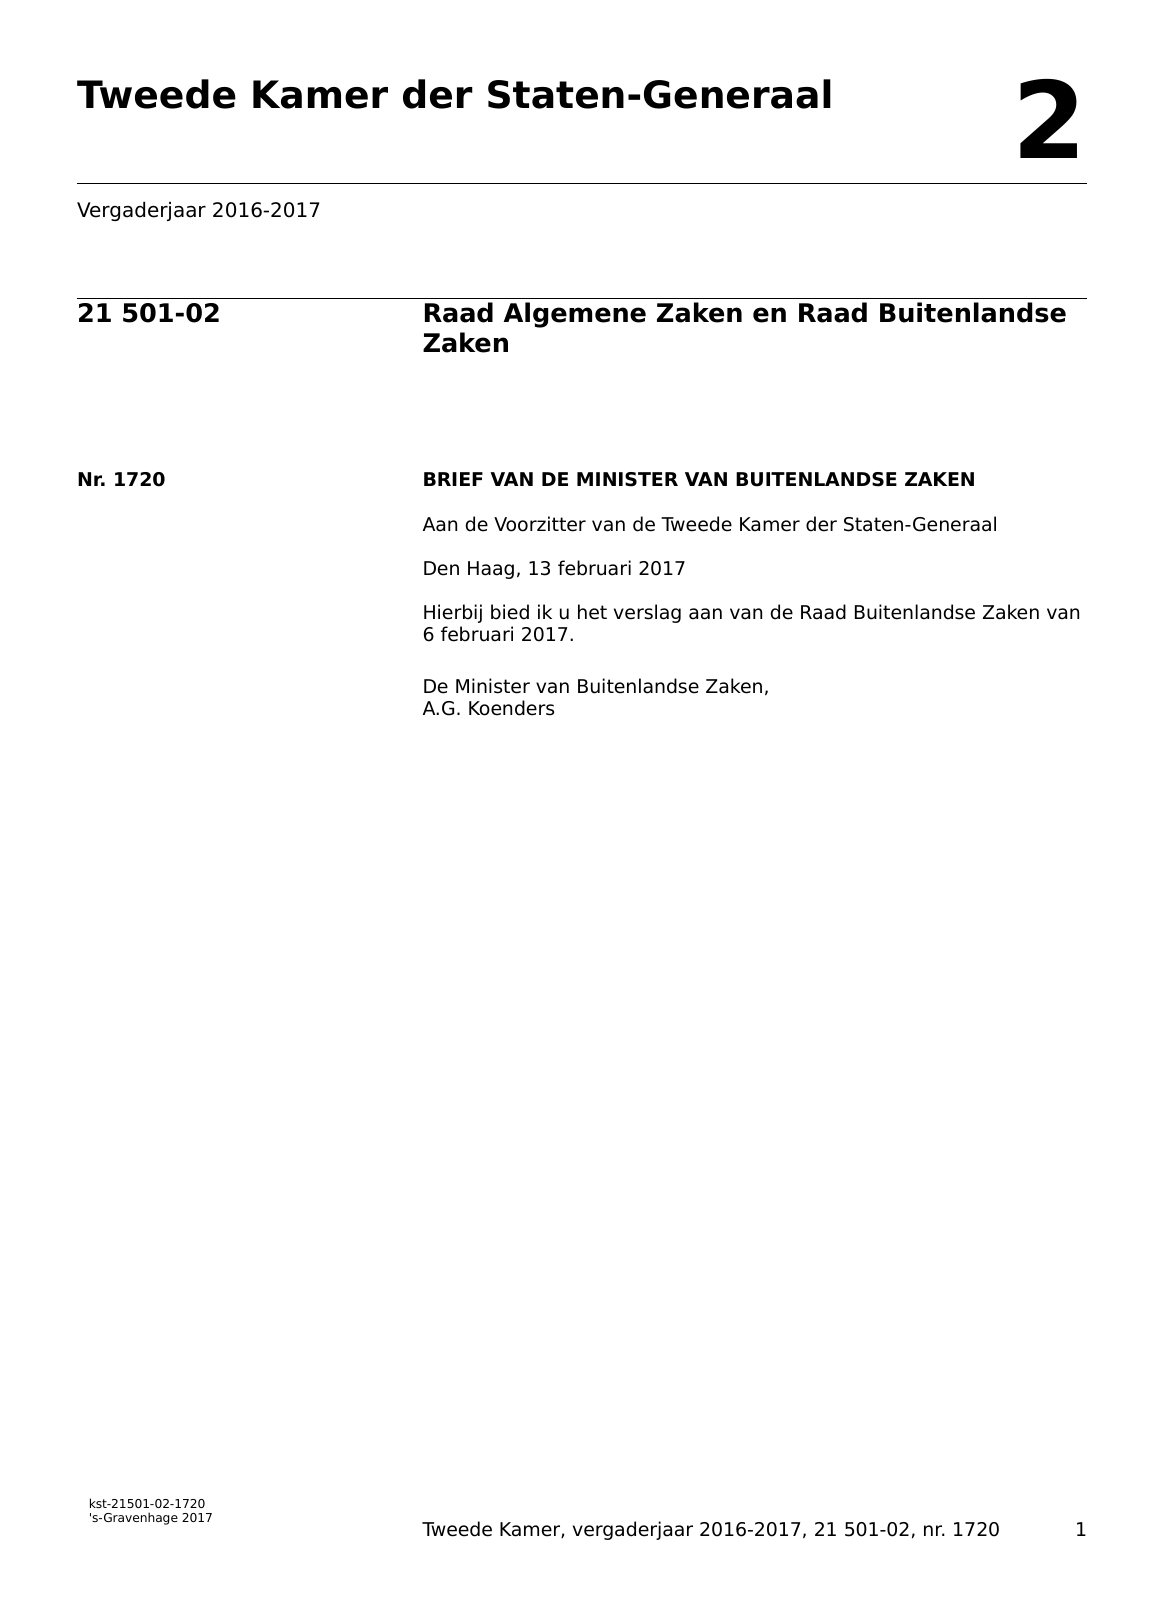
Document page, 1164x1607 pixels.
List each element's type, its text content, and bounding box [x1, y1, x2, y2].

subtitle Nr. 1720 BRIEF VAN DE MINISTER VAN BUITENLANDSE ZAKEN [77, 469, 1087, 491]
text Aan de Voorzitter van de Tweede Kamer der Staten-Generaal [422, 513, 1087, 536]
table_cell Vergaderjaar 2016-2017 [77, 184, 1087, 298]
table_header 2 [886, 59, 1087, 183]
text kst-21501-02-1720 [88, 1497, 323, 1511]
text 's-Gravenhage 2017 [88, 1511, 323, 1525]
text Hierbij bied ik u het verslag aan van de Raad Buitenlandse Zaken van 6 februari 2017. [422, 602, 1087, 646]
table_header Tweede Kamer der Staten-Generaal [77, 59, 886, 183]
subtitle 21 501-02 Raad Algemene Zaken en Raad Buitenlandse Zaken [77, 299, 1087, 358]
text Den Haag, 13 februari 2017 [422, 558, 1087, 580]
text De Minister van Buitenlandse Zaken, A.G. Koenders [422, 676, 1087, 720]
